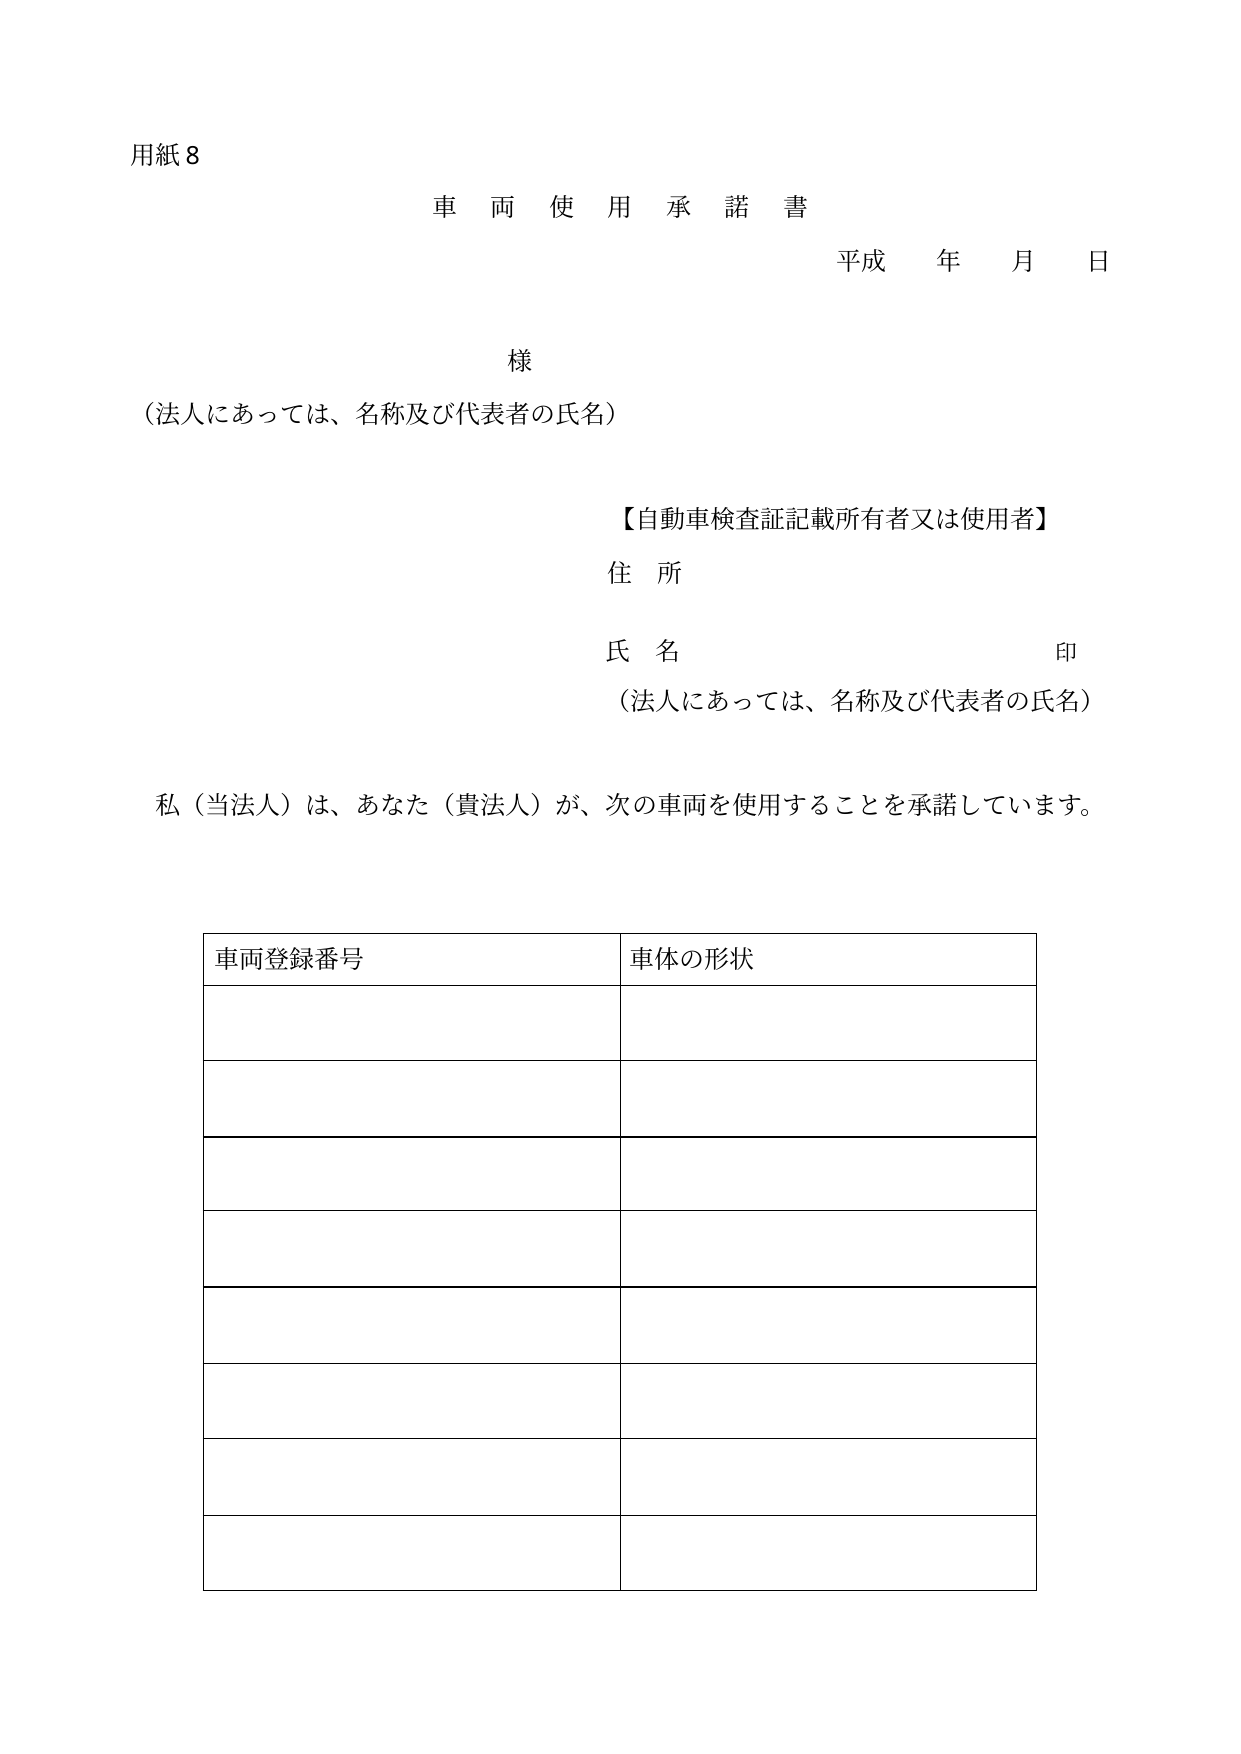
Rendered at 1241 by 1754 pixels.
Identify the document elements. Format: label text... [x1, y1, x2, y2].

table_cell [621, 1364, 1036, 1438]
table_cell [204, 986, 620, 1060]
table_cell [621, 1516, 1036, 1589]
table_cell [621, 1439, 1036, 1514]
text 様 [124, 341, 916, 377]
text 用紙8 [124, 136, 1116, 172]
text （法人にあっては、名称及び代表者の氏名） [124, 682, 1105, 717]
text 車両使用承諾書 [124, 187, 1116, 223]
table_cell [204, 1439, 620, 1514]
text 平成 年 月 日 [124, 241, 1111, 277]
table_cell [204, 1288, 620, 1363]
table_cell [204, 1061, 620, 1136]
table_cell [204, 1516, 620, 1589]
text 私（当法人）は、あなた（貴法人）が、次の車両を使用することを承諾しています。 [124, 786, 1116, 822]
text 【自動車検査証記載所有者又は使用者】 [124, 500, 1060, 536]
table_cell [204, 1138, 620, 1210]
table_cell [621, 986, 1036, 1060]
table_cell [204, 1364, 620, 1438]
table_cell [204, 1211, 620, 1286]
table_cell [621, 1288, 1036, 1363]
table_cell [621, 1061, 1036, 1136]
table_cell [621, 1138, 1036, 1210]
table_header 車体の形状 [621, 934, 1036, 985]
text 氏 名 印 [124, 632, 1141, 668]
text （法人にあっては、名称及び代表者の氏名） [124, 395, 1116, 431]
text 住 所 [124, 554, 1116, 590]
table_cell [621, 1211, 1036, 1286]
table_header 車両登録番号 [204, 934, 620, 985]
